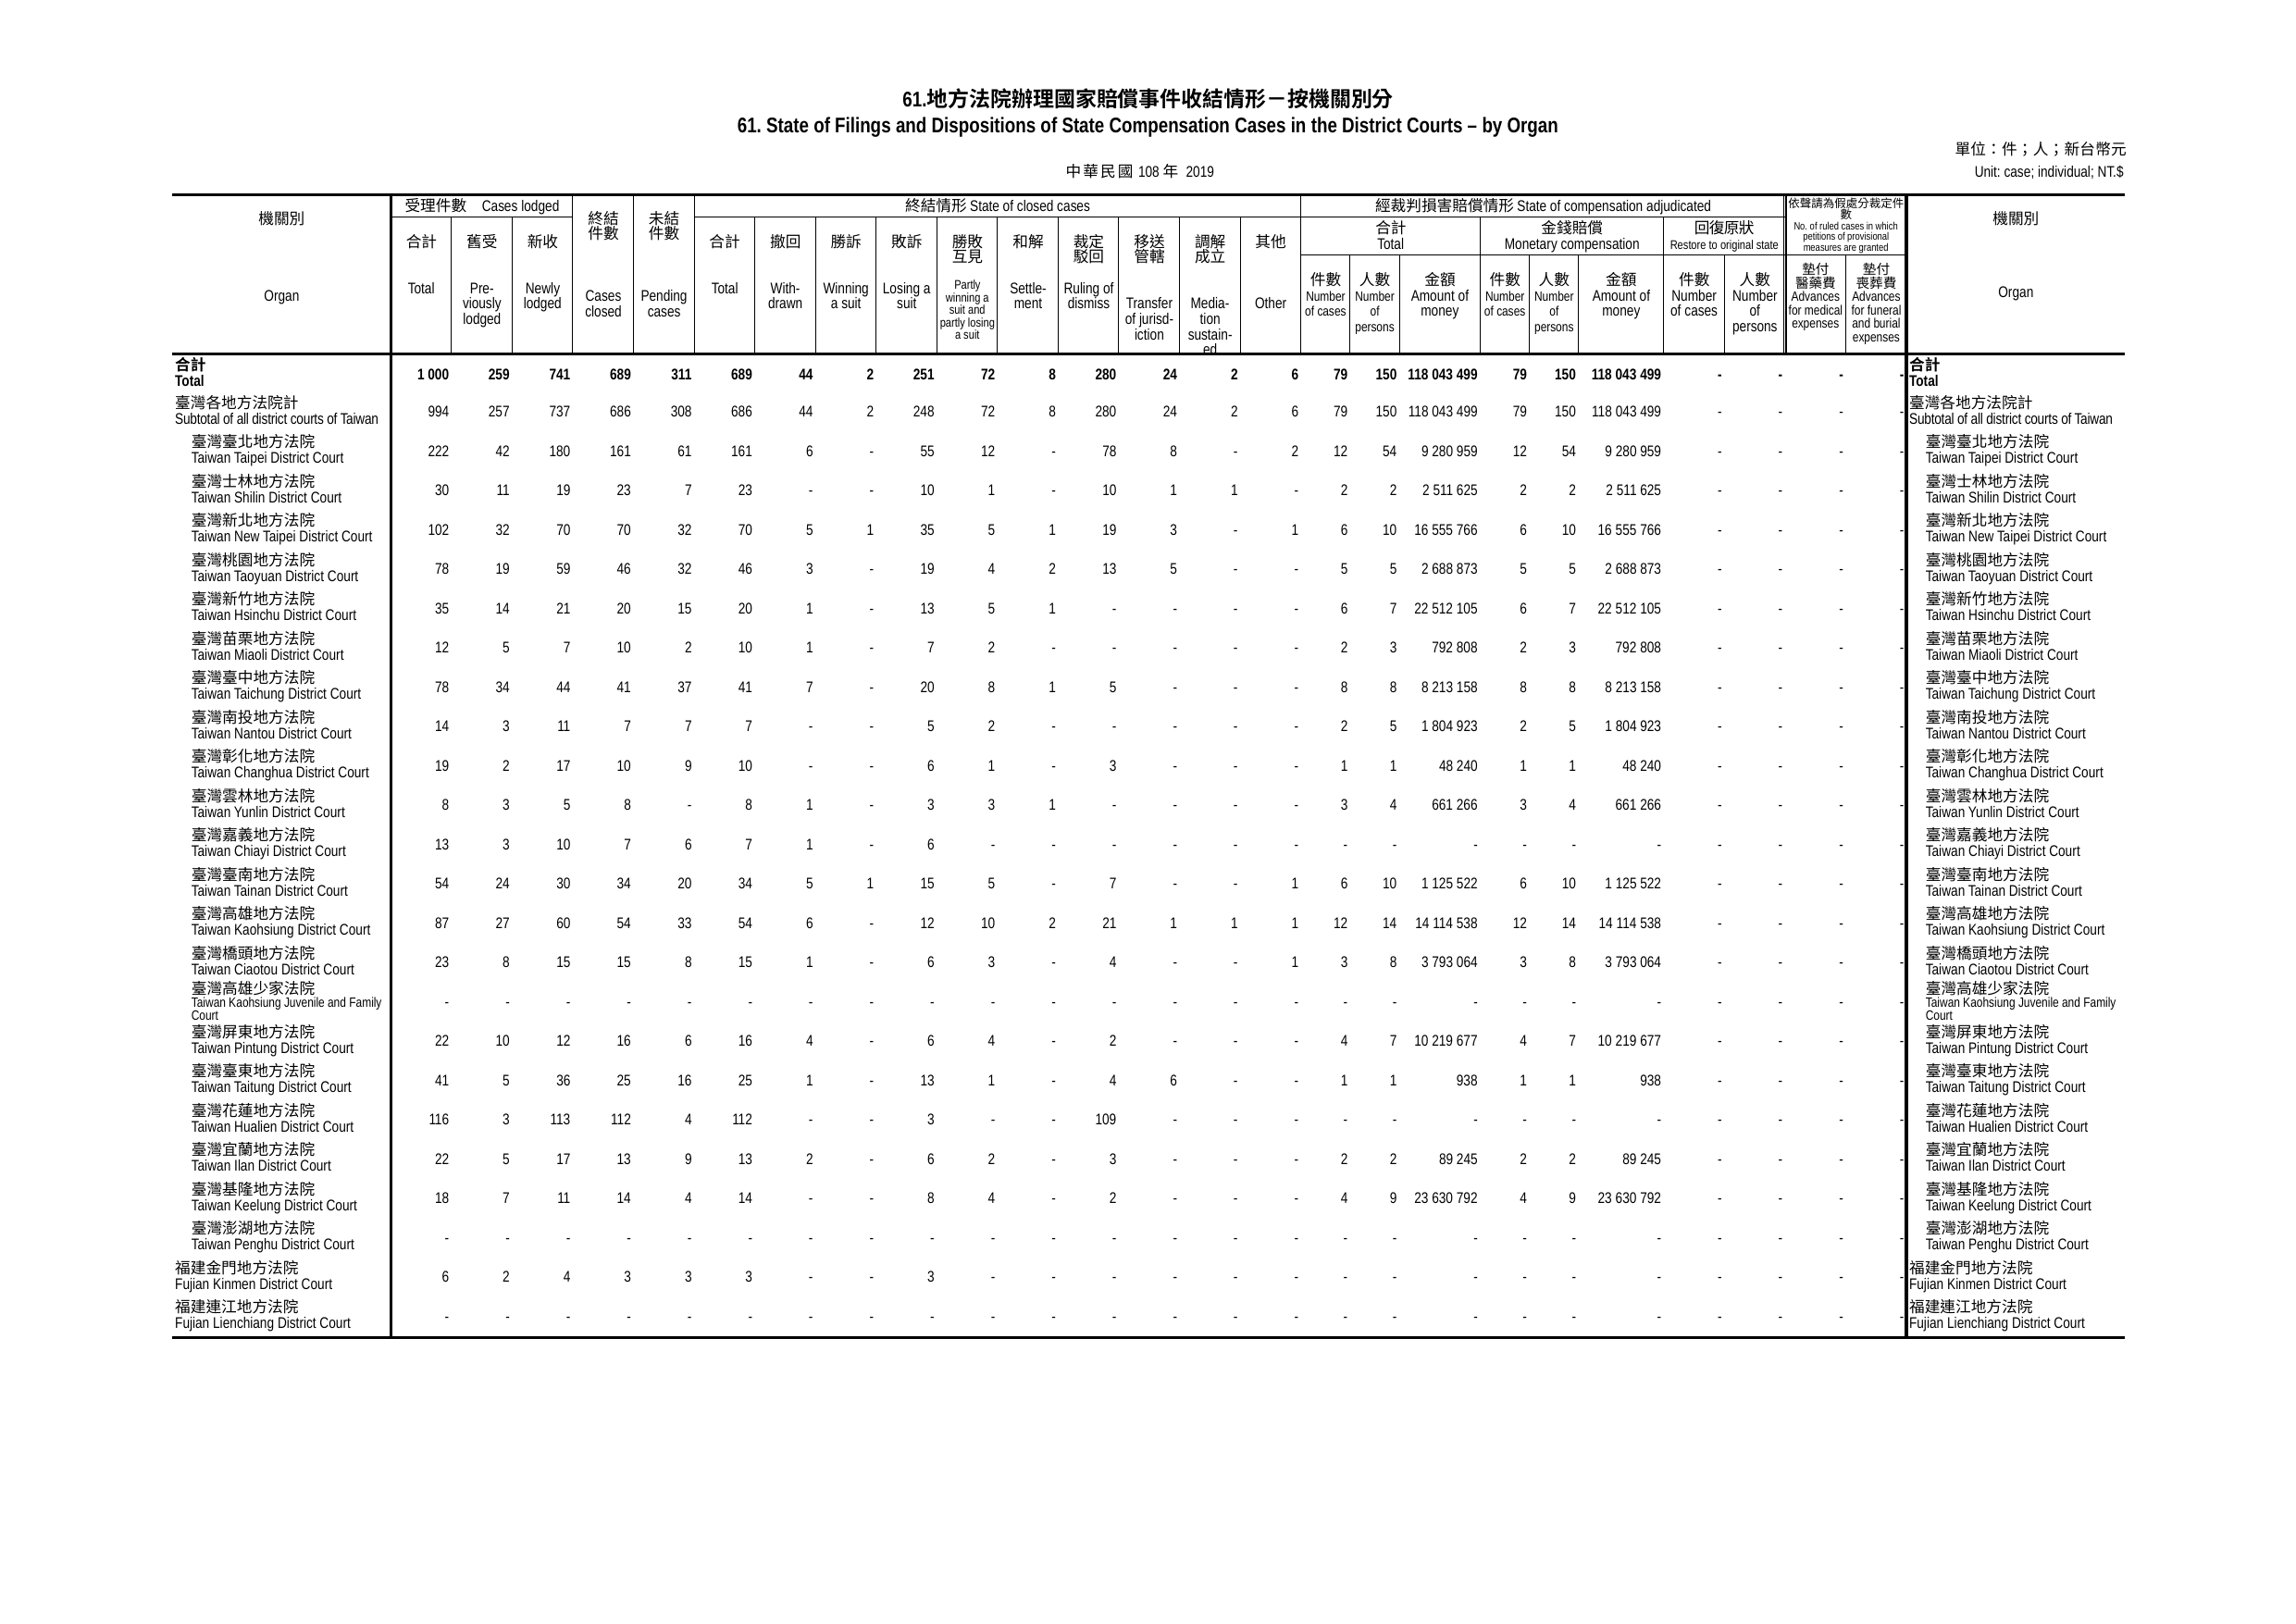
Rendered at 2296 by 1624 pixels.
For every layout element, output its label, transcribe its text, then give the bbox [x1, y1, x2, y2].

table_cell 2 [998, 550, 1058, 589]
table_cell 22 512 105 [1579, 589, 1664, 627]
table_cell - [1845, 943, 1905, 982]
table_cell - [694, 1218, 755, 1257]
table_cell 17 [512, 1139, 573, 1178]
table_cell - [876, 982, 937, 1021]
table_cell - [1785, 392, 1845, 431]
table_cell 8 [694, 786, 755, 824]
table_cell 回復原狀 Restore to original state [1664, 217, 1783, 254]
table_cell 4 [634, 1179, 694, 1218]
table_header 終結 件數 Cases closed [573, 196, 633, 353]
table_cell 福建連江地方法院 Fujian Lienchiang District Court [172, 1296, 390, 1335]
table_cell 11 [512, 1179, 573, 1218]
table_cell - [1579, 1296, 1664, 1335]
table_cell - [1180, 510, 1240, 549]
table_cell 臺灣橋頭地方法院 Taiwan Ciaotou District Court [172, 943, 390, 982]
table_cell 12 [392, 628, 452, 667]
table_cell 8 [1530, 667, 1579, 706]
table_cell - [1180, 982, 1240, 1021]
table_cell 臺灣宜蘭地方法院 Taiwan Ilan District Court [1908, 1139, 2125, 1178]
table_cell 2 [1350, 471, 1399, 510]
table_cell - [1664, 1179, 1724, 1218]
table_cell - [1664, 392, 1724, 431]
text 單位：件；人；新台幣元 [169, 137, 2126, 159]
table_cell 7 [1059, 864, 1119, 903]
table_cell 7 [1530, 589, 1579, 627]
table_cell - [998, 628, 1058, 667]
table_cell - [1480, 1218, 1529, 1257]
table_cell 72 [937, 392, 998, 431]
table_cell - [755, 1258, 815, 1296]
table_cell 勝敗 互見 Partly winning a suit and partly losing a suit [937, 217, 997, 353]
table_cell 102 [392, 510, 452, 549]
text 61. State of Filings and Dispositions of State Compensation Cases in the District Courts – by Organ [169, 113, 2126, 137]
table_cell - [815, 471, 876, 510]
table_cell - [1664, 982, 1724, 1021]
table_cell 257 [452, 392, 512, 431]
table_cell 20 [876, 667, 937, 706]
table_cell 79 [1301, 392, 1350, 431]
table_cell - [1664, 824, 1724, 863]
table_cell 12 [876, 903, 937, 942]
table_cell - [1119, 824, 1179, 863]
table_cell 15 [876, 864, 937, 903]
table_cell 70 [573, 510, 633, 549]
table_cell - [815, 667, 876, 706]
table_cell 8 213 158 [1399, 667, 1480, 706]
table_cell 3 [694, 1258, 755, 1296]
table_cell 2 [815, 392, 876, 431]
table_cell - [1845, 1258, 1905, 1296]
table_cell - [634, 786, 694, 824]
table_cell 14 [452, 589, 512, 627]
table_cell 1 [937, 471, 998, 510]
table_cell - [1724, 707, 1785, 746]
table_cell 7 [1530, 1022, 1579, 1060]
table_cell 41 [694, 667, 755, 706]
table_cell 7 [573, 824, 633, 863]
table_cell 福建金門地方法院 Fujian Kinmen District Court [1908, 1258, 2125, 1296]
table_cell - [815, 1139, 876, 1178]
table_cell - [1724, 589, 1785, 627]
table_cell - [1664, 355, 1724, 391]
table_cell - [1845, 1022, 1905, 1060]
table_cell 勝訴 Winning a suit [816, 217, 875, 353]
table_cell 合計 Total [1908, 355, 2125, 391]
table_cell - [1785, 824, 1845, 863]
table_cell 1 [1301, 1060, 1350, 1099]
table_cell 10 [876, 471, 937, 510]
table_cell 4 [937, 550, 998, 589]
table_cell - [1579, 824, 1664, 863]
table_cell 7 [512, 628, 573, 667]
table_cell 16 555 766 [1579, 510, 1664, 549]
table_cell 25 [694, 1060, 755, 1099]
table_cell - [815, 746, 876, 785]
table_cell 60 [512, 903, 573, 942]
table_cell - [1119, 864, 1179, 903]
table_cell - [1301, 1258, 1350, 1296]
table_cell 和解 Settle- ment [998, 217, 1058, 353]
table_cell 5 [452, 628, 512, 667]
table_cell - [1180, 1022, 1240, 1060]
table_cell 8 [573, 786, 633, 824]
table_cell 737 [512, 392, 573, 431]
table_cell 9 [1530, 1179, 1579, 1218]
table_cell 938 [1579, 1060, 1664, 1099]
table_cell 79 [1480, 392, 1529, 431]
table_cell 臺灣新竹地方法院 Taiwan Hsinchu District Court [1908, 589, 2125, 627]
table_cell 54 [573, 903, 633, 942]
table_cell 5 [1059, 667, 1119, 706]
table_cell 32 [634, 510, 694, 549]
table_cell 7 [876, 628, 937, 667]
table_cell 59 [512, 550, 573, 589]
table_cell - [998, 982, 1058, 1021]
table_cell 8 [452, 943, 512, 982]
table_cell 4 [634, 1100, 694, 1139]
table_cell 4 [512, 1258, 573, 1296]
table_cell 2 511 625 [1579, 471, 1664, 510]
table_cell - [1240, 471, 1301, 510]
table_cell 12 [1301, 903, 1350, 942]
table_cell - [1480, 1296, 1529, 1335]
table_cell 新收 Newly lodged [513, 217, 572, 353]
table_cell 150 [1350, 355, 1399, 391]
table_cell 22 [392, 1139, 452, 1178]
table_cell 2 [755, 1139, 815, 1178]
table_cell 臺灣高雄地方法院 Taiwan Kaohsiung District Court [1908, 903, 2125, 942]
table_cell 12 [937, 431, 998, 470]
table_cell 8 [634, 943, 694, 982]
table_cell 臺灣南投地方法院 Taiwan Nantou District Court [1908, 707, 2125, 746]
table_cell 10 [1530, 864, 1579, 903]
table_cell 6 [1301, 589, 1350, 627]
table_cell 4 [1480, 1179, 1529, 1218]
table_cell 2 [998, 903, 1058, 942]
table_cell 22 512 105 [1399, 589, 1480, 627]
table_cell - [1240, 1100, 1301, 1139]
table_cell 1 [998, 589, 1058, 627]
table_cell 1 804 923 [1579, 707, 1664, 746]
table_cell - [876, 1296, 937, 1335]
table_cell 3 [1059, 1139, 1119, 1178]
table_cell 人數 Number of persons [1725, 255, 1783, 353]
table_cell - [755, 707, 815, 746]
table_cell 臺灣新北地方法院 Taiwan New Taipei District Court [1908, 510, 2125, 549]
table_cell - [1724, 824, 1785, 863]
table_cell - [1579, 1258, 1664, 1296]
table_cell - [1664, 1022, 1724, 1060]
table_cell - [998, 1218, 1058, 1257]
table_cell 4 [1059, 943, 1119, 982]
table_cell 1 [1350, 746, 1399, 785]
table_cell - [1119, 746, 1179, 785]
table_cell 3 [1119, 510, 1179, 549]
table_cell - [1180, 1100, 1240, 1139]
table_cell 34 [573, 864, 633, 903]
table_cell - [998, 431, 1058, 470]
table_header 機關別 Organ [172, 196, 390, 353]
table_cell 8 [876, 1179, 937, 1218]
table_cell 5 [1530, 550, 1579, 589]
table_cell 2 688 873 [1579, 550, 1664, 589]
table_cell 臺灣雲林地方法院 Taiwan Yunlin District Court [1908, 786, 2125, 824]
table_cell - [815, 628, 876, 667]
table_cell 10 219 677 [1399, 1022, 1480, 1060]
table_cell - [815, 589, 876, 627]
table_cell 311 [634, 355, 694, 391]
table_cell 8 [937, 667, 998, 706]
table_cell - [1785, 589, 1845, 627]
table_cell 1 [1301, 746, 1350, 785]
table_cell - [1724, 1100, 1785, 1139]
table_cell 5 [1480, 550, 1529, 589]
table_cell - [1301, 982, 1350, 1021]
table_cell - [1724, 510, 1785, 549]
table_cell 150 [1350, 392, 1399, 431]
table_cell - [1785, 1100, 1845, 1139]
table_cell - [1845, 786, 1905, 824]
table_cell - [1724, 1218, 1785, 1257]
table_cell - [1724, 355, 1785, 391]
table_cell 16 [634, 1060, 694, 1099]
table_cell 689 [694, 355, 755, 391]
table_cell 36 [512, 1060, 573, 1099]
table_cell 12 [1480, 903, 1529, 942]
table_cell - [755, 1218, 815, 1257]
table_cell 6 [1480, 864, 1529, 903]
table_cell - [755, 746, 815, 785]
table_cell - [1059, 628, 1119, 667]
table_cell 1 804 923 [1399, 707, 1480, 746]
table_cell - [1845, 864, 1905, 903]
table_cell 臺灣新北地方法院 Taiwan New Taipei District Court [172, 510, 390, 549]
table_cell - [1530, 1296, 1579, 1335]
table_cell 臺灣桃園地方法院 Taiwan Taoyuan District Court [1908, 550, 2125, 589]
table_cell - [1240, 746, 1301, 785]
table_cell - [1664, 628, 1724, 667]
table_cell - [998, 864, 1058, 903]
table_cell - [1845, 746, 1905, 785]
table_cell 22 [392, 1022, 452, 1060]
text 中華民國108 年 2019 Unit: case; individual; NT.$ [169, 159, 2126, 182]
table_cell 件數 Number of cases [1301, 255, 1349, 353]
table_cell - [937, 982, 998, 1021]
table_cell 6 [755, 431, 815, 470]
table_cell 6 [1301, 864, 1350, 903]
table_cell 7 [573, 707, 633, 746]
table_cell - [1664, 510, 1724, 549]
table_cell 15 [634, 589, 694, 627]
table_cell - [755, 982, 815, 1021]
table_cell - [1350, 982, 1399, 1021]
table_cell - [1119, 943, 1179, 982]
table_cell - [452, 982, 512, 1021]
table_cell 13 [1059, 550, 1119, 589]
table_cell - [815, 786, 876, 824]
table_cell - [1845, 1100, 1905, 1139]
table_cell 3 [1350, 628, 1399, 667]
table_cell 移送 管轄 Transfer of jurisd- iction [1119, 217, 1179, 353]
table_cell 661 266 [1399, 786, 1480, 824]
table_cell 10 [1530, 510, 1579, 549]
table_cell 合計 Total [695, 217, 754, 353]
table_cell 金額 Amount of money [1579, 255, 1663, 353]
table_cell 5 [876, 707, 937, 746]
table_cell 4 [1301, 1022, 1350, 1060]
table_cell 5 [1301, 550, 1350, 589]
table_cell 27 [452, 903, 512, 942]
table_cell - [1119, 1258, 1179, 1296]
table_header 終結情形State of closed cases [695, 196, 1300, 217]
table_cell - [937, 1296, 998, 1335]
table_cell 6 [1119, 1060, 1179, 1099]
table_cell 9 280 959 [1579, 431, 1664, 470]
table_cell 20 [573, 589, 633, 627]
table_cell 8 [1350, 667, 1399, 706]
table_cell 2 [937, 1139, 998, 1178]
table_cell 6 [876, 746, 937, 785]
table_cell 臺灣苗栗地方法院 Taiwan Miaoli District Court [1908, 628, 2125, 667]
table_cell 23 630 792 [1579, 1179, 1664, 1218]
table_cell 9 [634, 1139, 694, 1178]
table_cell 14 [694, 1179, 755, 1218]
table_cell - [1724, 903, 1785, 942]
table_cell 30 [392, 471, 452, 510]
table_cell - [1664, 471, 1724, 510]
table_cell 46 [694, 550, 755, 589]
table_cell 3 [755, 550, 815, 589]
table_cell 4 [1530, 786, 1579, 824]
table_cell - [1240, 628, 1301, 667]
table_cell 2 [1059, 1022, 1119, 1060]
table_cell 6 [634, 1022, 694, 1060]
table_cell 6 [1480, 589, 1529, 627]
table_cell - [1845, 824, 1905, 863]
table_cell - [1785, 550, 1845, 589]
table_cell 1 [998, 510, 1058, 549]
table_cell 280 [1059, 355, 1119, 391]
table_cell - [1664, 864, 1724, 903]
table_cell - [1119, 1296, 1179, 1335]
table_cell - [998, 1258, 1058, 1296]
table_cell 8 [1301, 667, 1350, 706]
table_cell - [1579, 1218, 1664, 1257]
table_cell 臺灣臺南地方法院 Taiwan Tainan District Court [172, 864, 390, 903]
table_cell 臺灣高雄地方法院 Taiwan Kaohsiung District Court [172, 903, 390, 942]
table_cell 9 [634, 746, 694, 785]
table_cell 6 [1480, 510, 1529, 549]
table_cell - [815, 1100, 876, 1139]
table_cell 裁定 駁回 Ruling of dismiss [1059, 217, 1118, 353]
table_cell 10 [573, 746, 633, 785]
table_cell - [634, 1296, 694, 1335]
table_cell 調解 成立 Media- tion sustain- ed [1180, 217, 1240, 353]
table_cell 4 [937, 1179, 998, 1218]
table_cell - [573, 1218, 633, 1257]
table_cell - [1480, 982, 1529, 1021]
table_cell 6 [634, 824, 694, 863]
table_cell 2 [452, 1258, 512, 1296]
table_cell 5 [1350, 707, 1399, 746]
table_cell 3 [452, 707, 512, 746]
table_cell - [937, 824, 998, 863]
table_cell 2 [452, 746, 512, 785]
table_cell 10 [1059, 471, 1119, 510]
table_cell - [1785, 510, 1845, 549]
table_cell - [1180, 431, 1240, 470]
table_cell - [1240, 786, 1301, 824]
table_cell 1 [1180, 903, 1240, 942]
table_cell 舊受 Pre- viously lodged [452, 217, 512, 353]
table_cell 1 [755, 943, 815, 982]
table_cell - [1119, 982, 1179, 1021]
table_cell 44 [755, 392, 815, 431]
table_cell - [1399, 1100, 1480, 1139]
table_cell 2 [1350, 1139, 1399, 1178]
table_cell 23 [392, 943, 452, 982]
table_cell - [1785, 1060, 1845, 1099]
table_cell - [1530, 824, 1579, 863]
table_cell 臺灣彰化地方法院 Taiwan Changhua District Court [172, 746, 390, 785]
table_cell - [1240, 1139, 1301, 1178]
table_cell - [1785, 1022, 1845, 1060]
table_cell 8 [1480, 667, 1529, 706]
table_cell - [1180, 746, 1240, 785]
table_cell 109 [1059, 1100, 1119, 1139]
text 61.地方法院辦理國家賠償事件收結情形－按機關別分 [169, 82, 2126, 113]
table_cell - [1579, 1100, 1664, 1139]
table_cell 150 [1530, 355, 1579, 391]
table_cell - [1399, 1258, 1480, 1296]
table_cell 54 [1530, 431, 1579, 470]
table_header 未結 件數 Pending cases [634, 196, 694, 353]
table_cell - [1240, 824, 1301, 863]
table_cell - [1724, 628, 1785, 667]
table_cell 臺灣嘉義地方法院 Taiwan Chiayi District Court [1908, 824, 2125, 863]
table_cell - [998, 824, 1058, 863]
table_cell 13 [876, 1060, 937, 1099]
table_cell - [815, 903, 876, 942]
table_cell 4 [1059, 1060, 1119, 1099]
table_cell - [1399, 1296, 1480, 1335]
table_cell - [998, 1179, 1058, 1218]
table_cell 2 [1180, 392, 1240, 431]
table_cell - [1119, 1139, 1179, 1178]
table_cell 臺灣花蓮地方法院 Taiwan Hualien District Court [1908, 1100, 2125, 1139]
table_cell 3 [1480, 943, 1529, 982]
table_cell - [1845, 1060, 1905, 1099]
table_cell 6 [876, 1139, 937, 1178]
table_header 受理件數 Cases lodged [392, 196, 572, 217]
table_cell - [1724, 667, 1785, 706]
table_cell 78 [392, 667, 452, 706]
table_cell 7 [452, 1179, 512, 1218]
table_cell - [1180, 786, 1240, 824]
table_cell - [998, 1100, 1058, 1139]
table_cell 1 [755, 1060, 815, 1099]
table_cell 25 [573, 1060, 633, 1099]
table_cell - [1664, 1100, 1724, 1139]
table_cell 1 [755, 824, 815, 863]
table_cell 合計 Total [1301, 217, 1480, 254]
table_cell 24 [1119, 355, 1179, 391]
table_cell 41 [573, 667, 633, 706]
table_cell - [1724, 1139, 1785, 1178]
table_cell 112 [573, 1100, 633, 1139]
table_cell 280 [1059, 392, 1119, 431]
table_cell 2 [1301, 471, 1350, 510]
table_cell 17 [512, 746, 573, 785]
table_cell 1 [1240, 510, 1301, 549]
table_cell - [1845, 903, 1905, 942]
table_cell - [1119, 1100, 1179, 1139]
table_cell 10 [452, 1022, 512, 1060]
table_cell - [1240, 550, 1301, 589]
table_cell - [1530, 1258, 1579, 1296]
table_cell - [1664, 1139, 1724, 1178]
table_cell - [1350, 1258, 1399, 1296]
table_cell 2 [1480, 628, 1529, 667]
table_cell - [1180, 1179, 1240, 1218]
table_cell - [1664, 786, 1724, 824]
table_cell 18 [392, 1179, 452, 1218]
table_cell 11 [452, 471, 512, 510]
table_cell 2 [1480, 707, 1529, 746]
table_cell - [755, 1296, 815, 1335]
table_cell 6 [1240, 355, 1301, 391]
table_cell - [1240, 589, 1301, 627]
table_cell 13 [694, 1139, 755, 1178]
table_cell 臺灣基隆地方法院 Taiwan Keelung District Court [1908, 1179, 2125, 1218]
table_cell - [998, 943, 1058, 982]
table_cell - [1785, 667, 1845, 706]
table_cell 臺灣橋頭地方法院 Taiwan Ciaotou District Court [1908, 943, 2125, 982]
table_cell - [1240, 1218, 1301, 1257]
table_cell - [998, 471, 1058, 510]
table_cell 1 [755, 589, 815, 627]
table_cell - [392, 982, 452, 1021]
table_cell 54 [392, 864, 452, 903]
table_cell 30 [512, 864, 573, 903]
table_cell 臺灣高雄少家法院 Taiwan Kaohsiung Juvenile and Family Court [1908, 982, 2125, 1021]
table_cell - [1480, 1258, 1529, 1296]
table_cell - [1664, 550, 1724, 589]
table_cell 16 555 766 [1399, 510, 1480, 549]
table_cell 5 [512, 786, 573, 824]
table_cell 件數 Number of cases [1664, 255, 1724, 353]
table_cell 689 [573, 355, 633, 391]
table_cell 3 [573, 1258, 633, 1296]
table_cell 6 [876, 824, 937, 863]
table_cell - [573, 982, 633, 1021]
table_cell 792 808 [1399, 628, 1480, 667]
table_cell 3 [876, 1100, 937, 1139]
table_cell 3 [452, 824, 512, 863]
table_cell - [1240, 1060, 1301, 1099]
table_cell - [1180, 943, 1240, 982]
table_cell - [1399, 824, 1480, 863]
table_cell - [815, 982, 876, 1021]
table_cell 12 [1480, 431, 1529, 470]
table_cell 撤回 With- drawn [755, 217, 815, 353]
table_cell 3 [1530, 628, 1579, 667]
table_cell 5 [1119, 550, 1179, 589]
table_cell 5 [937, 864, 998, 903]
table_cell - [1845, 707, 1905, 746]
table_cell 161 [573, 431, 633, 470]
table_cell 7 [694, 824, 755, 863]
table_cell - [1724, 550, 1785, 589]
table_cell 20 [694, 589, 755, 627]
table_cell 4 [755, 1022, 815, 1060]
table_cell - [1180, 1060, 1240, 1099]
table_cell - [1785, 1218, 1845, 1257]
table_cell 48 240 [1399, 746, 1480, 785]
table_cell 19 [452, 550, 512, 589]
table_cell - [694, 1296, 755, 1335]
table_cell 臺灣臺東地方法院 Taiwan Taitung District Court [172, 1060, 390, 1099]
table_cell 79 [1301, 355, 1350, 391]
table_cell - [1530, 1100, 1579, 1139]
table_cell 件數 Number of cases [1481, 255, 1529, 353]
table_cell 3 [1301, 786, 1350, 824]
table_cell 89 245 [1579, 1139, 1664, 1178]
table_cell - [1059, 1296, 1119, 1335]
table_header 經裁判損害賠償情形State of compensation adjudicated [1301, 196, 1783, 217]
table_cell 3 [1059, 746, 1119, 785]
table_cell 2 [1530, 471, 1579, 510]
table_cell 1 [755, 786, 815, 824]
table_cell 1 [1350, 1060, 1399, 1099]
table_cell - [815, 431, 876, 470]
table_cell 6 [1301, 510, 1350, 549]
table_cell 19 [392, 746, 452, 785]
table_cell 15 [573, 943, 633, 982]
table_cell - [815, 1179, 876, 1218]
table_cell - [815, 824, 876, 863]
table_cell - [1724, 1296, 1785, 1335]
table_cell 2 [1480, 471, 1529, 510]
table_cell - [1664, 1218, 1724, 1257]
table_cell 3 [1480, 786, 1529, 824]
table_cell 7 [755, 667, 815, 706]
table_cell - [1119, 786, 1179, 824]
table_cell 1 [1480, 746, 1529, 785]
table_cell 6 [755, 903, 815, 942]
table_cell 24 [452, 864, 512, 903]
table_cell 10 [1350, 510, 1399, 549]
table_cell 686 [694, 392, 755, 431]
table_cell 72 [937, 355, 998, 391]
table_cell 792 808 [1579, 628, 1664, 667]
table_cell 1 [1180, 471, 1240, 510]
table_cell - [1301, 1100, 1350, 1139]
table_cell 10 [512, 824, 573, 863]
table_cell - [1059, 589, 1119, 627]
table_cell - [1240, 1296, 1301, 1335]
table_cell 3 [937, 943, 998, 982]
table_cell - [1664, 1258, 1724, 1296]
table_cell - [1845, 510, 1905, 549]
table_cell - [755, 1179, 815, 1218]
table_cell - [1724, 431, 1785, 470]
table_cell 4 [1480, 1022, 1529, 1060]
table_cell 1 [1119, 471, 1179, 510]
table_cell 14 114 538 [1579, 903, 1664, 942]
table_cell 251 [876, 355, 937, 391]
table_cell 180 [512, 431, 573, 470]
table_cell 臺灣雲林地方法院 Taiwan Yunlin District Court [172, 786, 390, 824]
table_cell - [1480, 824, 1529, 863]
table_cell 994 [392, 392, 452, 431]
table_cell - [1845, 982, 1905, 1021]
table_cell 1 [998, 786, 1058, 824]
table_cell 臺灣彰化地方法院 Taiwan Changhua District Court [1908, 746, 2125, 785]
table_cell 3 [452, 786, 512, 824]
table_cell 12 [1301, 431, 1350, 470]
table_cell 259 [452, 355, 512, 391]
table_cell - [1785, 431, 1845, 470]
table_cell - [1785, 943, 1845, 982]
table_cell 1 [815, 864, 876, 903]
table_cell 5 [755, 510, 815, 549]
table_cell 35 [876, 510, 937, 549]
table_cell - [1059, 1258, 1119, 1296]
table_cell - [452, 1296, 512, 1335]
table_cell 54 [1350, 431, 1399, 470]
table_cell - [1845, 1296, 1905, 1335]
table_cell 116 [392, 1100, 452, 1139]
table_cell - [1180, 707, 1240, 746]
table_cell 合計 Total [172, 355, 390, 391]
table_cell 5 [937, 589, 998, 627]
table_cell - [1724, 786, 1785, 824]
table_cell 15 [512, 943, 573, 982]
table_cell 686 [573, 392, 633, 431]
table_cell 248 [876, 392, 937, 431]
table_cell 福建連江地方法院 Fujian Lienchiang District Court [1908, 1296, 2125, 1335]
table_cell 4 [937, 1022, 998, 1060]
table_cell 10 219 677 [1579, 1022, 1664, 1060]
table_cell - [1785, 1179, 1845, 1218]
table_cell - [1180, 667, 1240, 706]
table_cell 33 [634, 903, 694, 942]
table_cell - [1664, 667, 1724, 706]
table_cell - [815, 1258, 876, 1296]
table_cell 1 [755, 628, 815, 667]
table_cell - [1845, 1139, 1905, 1178]
table_cell 112 [694, 1100, 755, 1139]
table_cell 臺灣各地方法院計 Subtotal of all district courts of Taiwan [172, 392, 390, 431]
table_cell 1 [815, 510, 876, 549]
table_cell 2 [1240, 431, 1301, 470]
table_cell 臺灣南投地方法院 Taiwan Nantou District Court [172, 707, 390, 746]
table_cell - [512, 982, 573, 1021]
table_cell - [1785, 903, 1845, 942]
table_cell 10 [937, 903, 998, 942]
table_cell 臺灣臺中地方法院 Taiwan Taichung District Court [172, 667, 390, 706]
table_cell 16 [694, 1022, 755, 1060]
table_cell 10 [573, 628, 633, 667]
table_cell - [1180, 628, 1240, 667]
table_cell - [937, 1258, 998, 1296]
table_cell - [1845, 355, 1905, 391]
table_cell 15 [694, 943, 755, 982]
table_cell 34 [452, 667, 512, 706]
table_cell - [998, 1139, 1058, 1178]
table_cell 墊付 醫藥費 Advances for medical expenses [1787, 255, 1845, 353]
table_cell - [1785, 746, 1845, 785]
table_cell - [1059, 824, 1119, 863]
table_cell 14 114 538 [1399, 903, 1480, 942]
table_cell - [1240, 707, 1301, 746]
table_cell - [998, 1022, 1058, 1060]
table_cell 1 [937, 1060, 998, 1099]
table_cell 741 [512, 355, 573, 391]
table_cell 118 043 499 [1579, 392, 1664, 431]
table_cell 8 [998, 392, 1058, 431]
table_cell 臺灣臺東地方法院 Taiwan Taitung District Court [1908, 1060, 2125, 1099]
table_cell - [634, 1218, 694, 1257]
table_cell 14 [1530, 903, 1579, 942]
table_cell - [1240, 1022, 1301, 1060]
table_cell - [1785, 1296, 1845, 1335]
table_cell 32 [452, 510, 512, 549]
table_cell 臺灣臺北地方法院 Taiwan Taipei District Court [1908, 431, 2125, 470]
table_cell 臺灣澎湖地方法院 Taiwan Penghu District Court [1908, 1218, 2125, 1257]
table_cell - [1059, 786, 1119, 824]
table_cell 3 793 064 [1399, 943, 1480, 982]
table_cell 6 [876, 1022, 937, 1060]
table_cell 敗訴 Losing a suit [876, 217, 937, 353]
table_cell 臺灣嘉義地方法院 Taiwan Chiayi District Court [172, 824, 390, 863]
table_cell 2 [1301, 707, 1350, 746]
table_cell 1 [1240, 903, 1301, 942]
table_cell - [1724, 1060, 1785, 1099]
table_cell - [1399, 982, 1480, 1021]
table_cell - [1301, 1296, 1350, 1335]
table_cell - [937, 1100, 998, 1139]
table_cell 2 [1480, 1139, 1529, 1178]
table_cell - [1724, 746, 1785, 785]
table_cell - [1180, 1258, 1240, 1296]
table_cell 3 [452, 1100, 512, 1139]
table_cell 8 [1530, 943, 1579, 982]
table_cell - [1180, 589, 1240, 627]
table_cell - [1180, 824, 1240, 863]
table_cell 臺灣宜蘭地方法院 Taiwan Ilan District Court [172, 1139, 390, 1178]
table_header 機關別 Organ [1908, 196, 2125, 353]
table_cell - [1119, 1022, 1179, 1060]
table_cell 61 [634, 431, 694, 470]
table_cell - [1579, 982, 1664, 1021]
table_cell 1 125 522 [1579, 864, 1664, 903]
table_cell - [815, 707, 876, 746]
table_cell 臺灣各地方法院計 Subtotal of all district courts of Taiwan [1908, 392, 2125, 431]
table_cell - [573, 1296, 633, 1335]
table_cell 118 043 499 [1579, 355, 1664, 391]
table_cell 3 [876, 1258, 937, 1296]
table_cell - [1845, 1179, 1905, 1218]
table_cell - [1724, 471, 1785, 510]
table_cell 42 [452, 431, 512, 470]
table_cell - [876, 1218, 937, 1257]
table_cell - [392, 1218, 452, 1257]
table_cell 1 [937, 746, 998, 785]
table_cell 2 [1301, 628, 1350, 667]
table_cell - [1664, 431, 1724, 470]
table_cell - [815, 550, 876, 589]
table_cell - [1664, 903, 1724, 942]
table_cell 6 [1240, 392, 1301, 431]
table_cell - [1845, 471, 1905, 510]
table_cell 臺灣屏東地方法院 Taiwan Pintung District Court [1908, 1022, 2125, 1060]
table_cell - [1301, 1218, 1350, 1257]
table_cell 19 [1059, 510, 1119, 549]
table_cell 161 [694, 431, 755, 470]
table_cell 16 [573, 1022, 633, 1060]
table_cell - [1350, 1100, 1399, 1139]
table_cell 合計 Total [392, 217, 451, 353]
table_cell - [815, 1022, 876, 1060]
table_cell 19 [512, 471, 573, 510]
table_cell 5 [937, 510, 998, 549]
table_cell 5 [1530, 707, 1579, 746]
table_cell - [1664, 707, 1724, 746]
table_cell - [1399, 1218, 1480, 1257]
table_cell 臺灣士林地方法院 Taiwan Shilin District Court [1908, 471, 2125, 510]
table_cell - [1350, 1296, 1399, 1335]
table_cell - [1785, 628, 1845, 667]
table_cell - [1724, 1258, 1785, 1296]
table_cell - [1845, 431, 1905, 470]
table_cell 7 [1350, 1022, 1399, 1060]
table_cell - [392, 1296, 452, 1335]
table_cell 臺灣臺南地方法院 Taiwan Tainan District Court [1908, 864, 2125, 903]
table_cell 6 [876, 943, 937, 982]
table_cell - [998, 1296, 1058, 1335]
table_cell - [1530, 982, 1579, 1021]
table_cell 308 [634, 392, 694, 431]
table_cell 2 688 873 [1399, 550, 1480, 589]
table_cell 5 [452, 1139, 512, 1178]
table_cell 23 [573, 471, 633, 510]
table_cell - [1785, 355, 1845, 391]
table_cell - [1845, 667, 1905, 706]
table_cell 臺灣桃園地方法院 Taiwan Taoyuan District Court [172, 550, 390, 589]
table_cell - [1530, 1218, 1579, 1257]
table_cell 8 [1119, 431, 1179, 470]
table_cell - [1664, 746, 1724, 785]
table_cell - [1119, 589, 1179, 627]
table_cell 8 [998, 355, 1058, 391]
table_cell 14 [392, 707, 452, 746]
table_cell - [755, 471, 815, 510]
table_cell 7 [1350, 589, 1399, 627]
table_cell 2 [937, 707, 998, 746]
table_cell 34 [694, 864, 755, 903]
table_cell 2 [1059, 1179, 1119, 1218]
table_cell - [1480, 1100, 1529, 1139]
table_cell 70 [694, 510, 755, 549]
table_cell 10 [694, 746, 755, 785]
table_cell - [512, 1296, 573, 1335]
table_cell 7 [694, 707, 755, 746]
table_cell 7 [634, 707, 694, 746]
table_cell - [1059, 1218, 1119, 1257]
table_cell 臺灣花蓮地方法院 Taiwan Hualien District Court [172, 1100, 390, 1139]
table_cell 9 280 959 [1399, 431, 1480, 470]
table_cell - [815, 1218, 876, 1257]
table_cell 13 [876, 589, 937, 627]
table_cell 55 [876, 431, 937, 470]
table_cell 79 [1480, 355, 1529, 391]
table_cell - [1180, 1218, 1240, 1257]
table_cell 222 [392, 431, 452, 470]
table_cell 臺灣基隆地方法院 Taiwan Keelung District Court [172, 1179, 390, 1218]
table_cell - [1845, 550, 1905, 589]
table_cell - [1664, 1296, 1724, 1335]
table_cell 13 [392, 824, 452, 863]
table_cell 32 [634, 550, 694, 589]
table_cell - [1180, 864, 1240, 903]
table_cell 1 [1530, 746, 1579, 785]
table_cell - [1240, 1258, 1301, 1296]
table_cell - [815, 943, 876, 982]
table_cell 3 [634, 1258, 694, 1296]
table_header 依聲請為假處分裁定件數 No. of ruled cases in which petitions of provisional measures are granted [1787, 196, 1905, 254]
table_cell 3 [937, 786, 998, 824]
table_cell 21 [512, 589, 573, 627]
table_cell - [1785, 982, 1845, 1021]
table_cell - [1845, 1218, 1905, 1257]
table_cell 1 [1240, 943, 1301, 982]
table_cell - [1350, 824, 1399, 863]
table_cell - [1180, 1139, 1240, 1178]
table_cell 14 [1350, 903, 1399, 942]
table_cell 7 [634, 471, 694, 510]
table_cell 3 [1301, 943, 1350, 982]
table_cell 1 [1240, 864, 1301, 903]
table_cell 20 [634, 864, 694, 903]
table_cell - [1724, 1179, 1785, 1218]
table_cell 3 793 064 [1579, 943, 1664, 982]
table_cell - [755, 1100, 815, 1139]
table_cell 2 511 625 [1399, 471, 1480, 510]
table_cell 墊付 喪葬費 Advances for funeral and burial expenses [1846, 255, 1905, 353]
table_cell 人數 Number of persons [1350, 255, 1399, 353]
table_cell - [1240, 982, 1301, 1021]
table_cell - [1785, 786, 1845, 824]
table_cell - [1664, 589, 1724, 627]
table_cell 臺灣臺中地方法院 Taiwan Taichung District Court [1908, 667, 2125, 706]
table_cell - [937, 1218, 998, 1257]
table_cell 10 [694, 628, 755, 667]
table_cell 78 [1059, 431, 1119, 470]
table_cell 10 [1350, 864, 1399, 903]
table_cell - [1785, 707, 1845, 746]
table_cell 23 [694, 471, 755, 510]
table_cell 2 [815, 355, 876, 391]
table_cell 9 [1350, 1179, 1399, 1218]
table_cell - [1845, 392, 1905, 431]
table_cell 5 [1350, 550, 1399, 589]
table_cell - [634, 982, 694, 1021]
table_cell - [1724, 1022, 1785, 1060]
table_cell 14 [573, 1179, 633, 1218]
table_cell 4 [1301, 1179, 1350, 1218]
table_cell - [1845, 628, 1905, 667]
table_cell - [1724, 392, 1785, 431]
table_cell 113 [512, 1100, 573, 1139]
table_cell - [1240, 1179, 1301, 1218]
table_cell - [1350, 1218, 1399, 1257]
table_cell - [1059, 707, 1119, 746]
table_cell 37 [634, 667, 694, 706]
table_cell 24 [1119, 392, 1179, 431]
table_cell 臺灣臺北地方法院 Taiwan Taipei District Court [172, 431, 390, 470]
table_cell 1 000 [392, 355, 452, 391]
table_cell - [1119, 667, 1179, 706]
table_cell 54 [694, 903, 755, 942]
table_cell 1 125 522 [1399, 864, 1480, 903]
table_cell 46 [573, 550, 633, 589]
table_cell - [1119, 1218, 1179, 1257]
table_cell - [815, 1296, 876, 1335]
table_cell 金額 Amount of money [1400, 255, 1480, 353]
table_cell 臺灣屏東地方法院 Taiwan Pintung District Court [172, 1022, 390, 1060]
table_cell 其他 Other [1241, 217, 1300, 353]
table_cell - [1301, 824, 1350, 863]
table_cell 福建金門地方法院 Fujian Kinmen District Court [172, 1258, 390, 1296]
table_cell 2 [1180, 355, 1240, 391]
table_cell 35 [392, 589, 452, 627]
table_cell 2 [937, 628, 998, 667]
table_cell 1 [1530, 1060, 1579, 1099]
table_cell - [815, 1060, 876, 1099]
table_cell - [1180, 1296, 1240, 1335]
table_cell 21 [1059, 903, 1119, 942]
table_cell 臺灣澎湖地方法院 Taiwan Penghu District Court [172, 1218, 390, 1257]
table_cell - [452, 1218, 512, 1257]
table_cell - [512, 1218, 573, 1257]
table_cell 5 [452, 1060, 512, 1099]
table_cell - [1845, 589, 1905, 627]
table_cell - [694, 982, 755, 1021]
table_cell - [1724, 864, 1785, 903]
table_cell - [1119, 1179, 1179, 1218]
table_cell 8 [1350, 943, 1399, 982]
table_cell 44 [755, 355, 815, 391]
table_cell - [1664, 943, 1724, 982]
table_cell 70 [512, 510, 573, 549]
table_cell 臺灣苗栗地方法院 Taiwan Miaoli District Court [172, 628, 390, 667]
table_cell 臺灣新竹地方法院 Taiwan Hsinchu District Court [172, 589, 390, 627]
table_cell - [1664, 1060, 1724, 1099]
table_cell 2 [634, 628, 694, 667]
table_cell 人數 Number of persons [1530, 255, 1578, 353]
table_cell - [1724, 982, 1785, 1021]
table_cell 48 240 [1579, 746, 1664, 785]
table_cell - [998, 707, 1058, 746]
table_cell 1 [1119, 903, 1179, 942]
table_cell 41 [392, 1060, 452, 1099]
table_cell 8 213 158 [1579, 667, 1664, 706]
table_cell 23 630 792 [1399, 1179, 1480, 1218]
table_cell 661 266 [1579, 786, 1664, 824]
table_cell 89 245 [1399, 1139, 1480, 1178]
table_cell - [1119, 628, 1179, 667]
table_cell 1 [1480, 1060, 1529, 1099]
table_cell - [1785, 471, 1845, 510]
table_cell 臺灣士林地方法院 Taiwan Shilin District Court [172, 471, 390, 510]
table_cell - [998, 1060, 1058, 1099]
table_cell - [1180, 550, 1240, 589]
table_cell - [1119, 707, 1179, 746]
table_cell 金錢賠償 Monetary compensation [1481, 217, 1663, 254]
table_cell 87 [392, 903, 452, 942]
table_cell 13 [573, 1139, 633, 1178]
table_cell 8 [392, 786, 452, 824]
table_cell 12 [512, 1022, 573, 1060]
table_cell 6 [392, 1258, 452, 1296]
table_cell 4 [1350, 786, 1399, 824]
table_cell - [1724, 943, 1785, 982]
table_cell - [1059, 982, 1119, 1021]
table_cell 938 [1399, 1060, 1480, 1099]
table_cell - [998, 746, 1058, 785]
table_cell 2 [1530, 1139, 1579, 1178]
table_cell 臺灣高雄少家法院 Taiwan Kaohsiung Juvenile and Family Court [172, 982, 390, 1021]
table_cell - [1240, 667, 1301, 706]
table_cell 5 [755, 864, 815, 903]
table_cell 150 [1530, 392, 1579, 431]
table_cell - [1785, 1139, 1845, 1178]
table_cell 1 [998, 667, 1058, 706]
table_cell - [1785, 864, 1845, 903]
table_cell 3 [876, 786, 937, 824]
table_cell 78 [392, 550, 452, 589]
table_cell 2 [1301, 1139, 1350, 1178]
table_cell 118 043 499 [1399, 392, 1480, 431]
table_cell 118 043 499 [1399, 355, 1480, 391]
table_cell 44 [512, 667, 573, 706]
table_cell 11 [512, 707, 573, 746]
table_cell - [1785, 1258, 1845, 1296]
table_cell 19 [876, 550, 937, 589]
